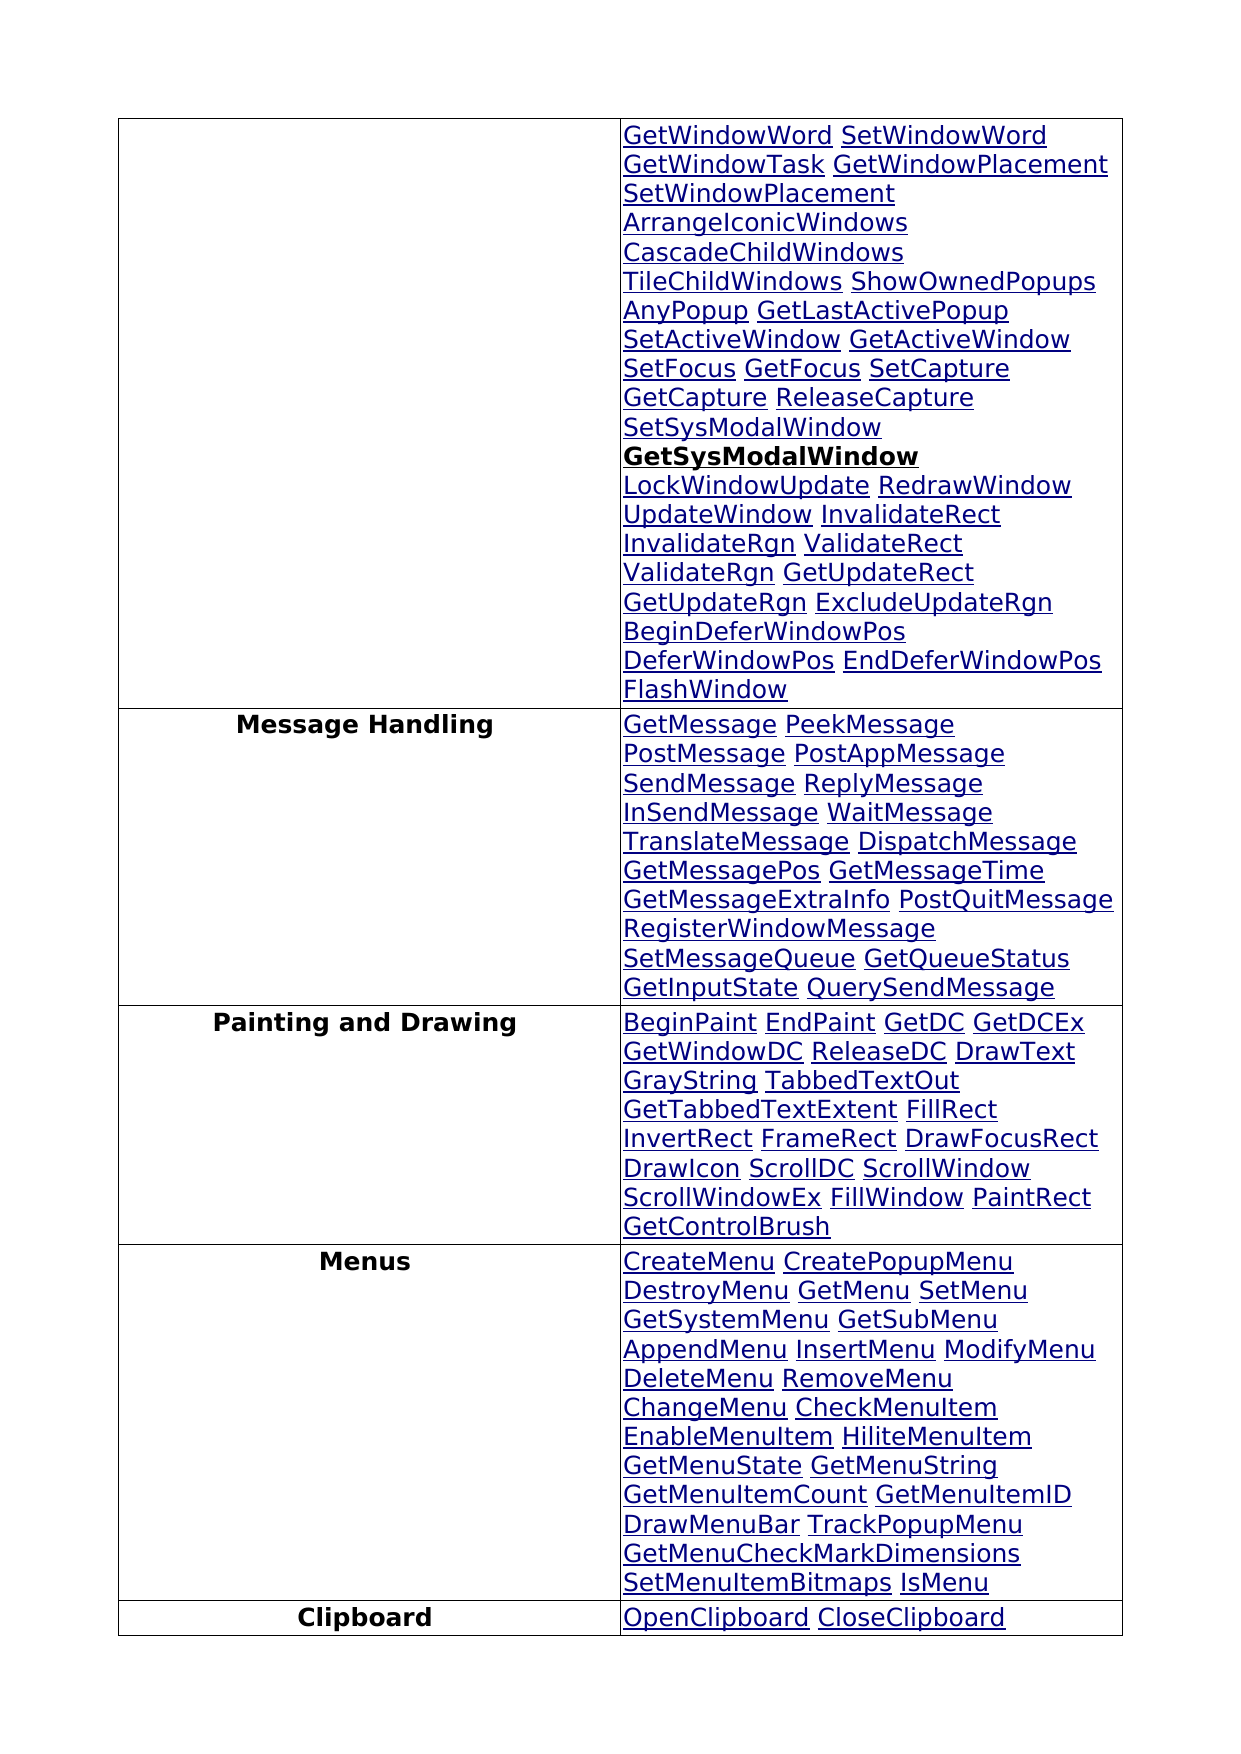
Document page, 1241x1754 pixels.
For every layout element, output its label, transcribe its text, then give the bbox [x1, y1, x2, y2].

table_cell Painting and Drawing [119, 1006, 620, 1244]
table_cell GetWindowWord SetWindowWord GetWindowTask GetWindowPlacement SetWindowPlacement ArrangeIconicWindows CascadeChildWindows TileChildWindows ShowOwnedPopups AnyPopup GetLastActivePopup SetActiveWindow GetActiveWindow SetFocus GetFocus SetCapture GetCapture ReleaseCapture SetSysModalWindow GetSysModalWindow LockWindowUpdate RedrawWindow UpdateWindow InvalidateRect InvalidateRgn ValidateRect ValidateRgn GetUpdateRect GetUpdateRgn ExcludeUpdateRgn BeginDeferWindowPos DeferWindowPos EndDeferWindowPos FlashWindow [621, 119, 1122, 707]
table_cell Menus [119, 1245, 620, 1600]
table_cell CreateMenu CreatePopupMenu DestroyMenu GetMenu SetMenu GetSystemMenu GetSubMenu AppendMenu InsertMenu ModifyMenu DeleteMenu RemoveMenu ChangeMenu CheckMenuItem EnableMenuItem HiliteMenuItem GetMenuState GetMenuString GetMenuItemCount GetMenuItemID DrawMenuBar TrackPopupMenu GetMenuCheckMarkDimensions SetMenuItemBitmaps IsMenu [621, 1245, 1122, 1600]
table_cell Message Handling [119, 709, 620, 1005]
table_cell BeginPaint EndPaint GetDC GetDCEx GetWindowDC ReleaseDC DrawText GrayString TabbedTextOut GetTabbedTextExtent FillRect InvertRect FrameRect DrawFocusRect DrawIcon ScrollDC ScrollWindow ScrollWindowEx FillWindow PaintRect GetControlBrush [621, 1006, 1122, 1244]
table_cell GetMessage PeekMessage PostMessage PostAppMessage SendMessage ReplyMessage InSendMessage WaitMessage TranslateMessage DispatchMessage GetMessagePos GetMessageTime GetMessageExtraInfo PostQuitMessage RegisterWindowMessage SetMessageQueue GetQueueStatus GetInputState QuerySendMessage [621, 709, 1122, 1005]
table_cell Clipboard [119, 1601, 620, 1635]
table_cell OpenClipboard CloseClipboard [621, 1601, 1122, 1635]
table_cell [119, 119, 620, 707]
